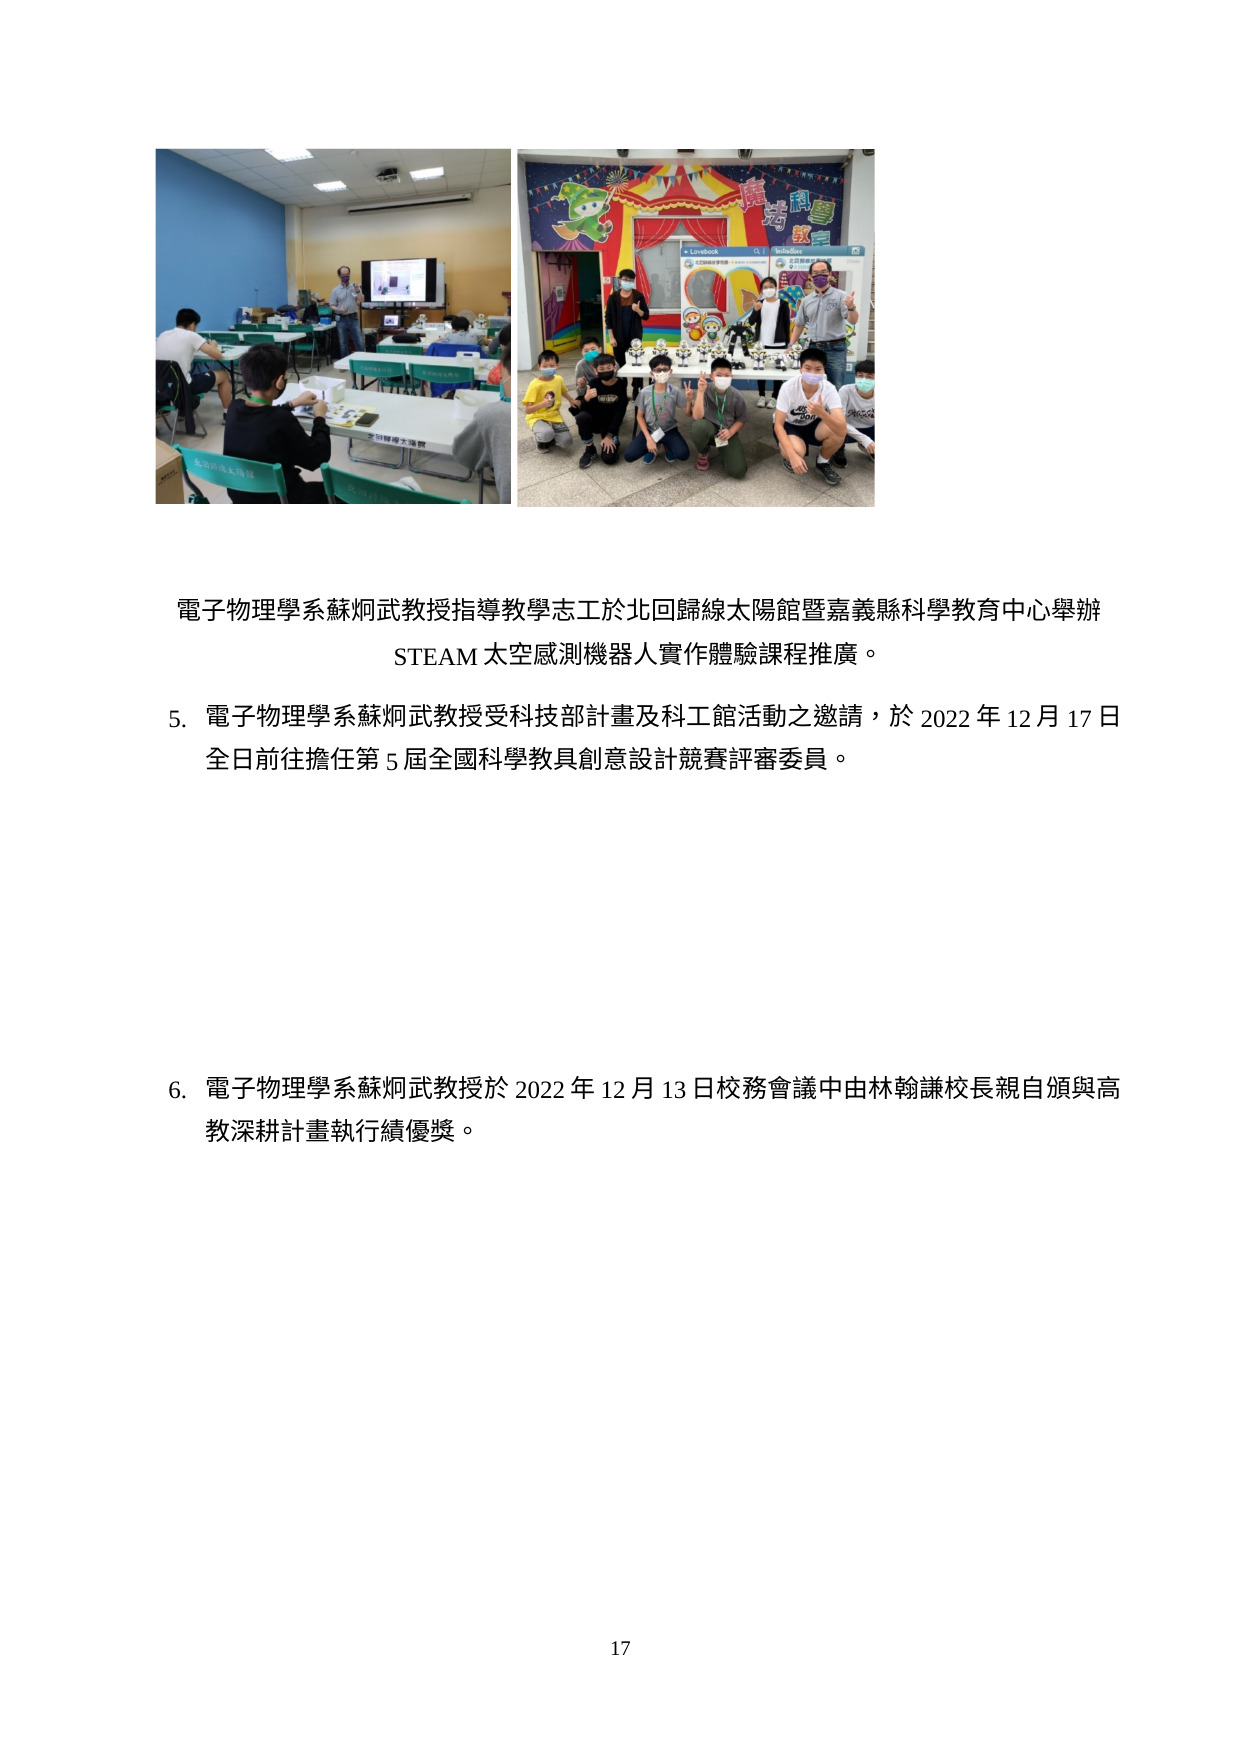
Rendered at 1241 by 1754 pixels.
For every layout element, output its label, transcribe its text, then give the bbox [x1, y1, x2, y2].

list 電子物理學系蘇炯武教授於2022年12月13日校務會議中由林翰謙校長親自頒與高教深耕計畫執行績優獎。 [168, 1068, 1122, 1148]
text 電子物理學系蘇炯武教授指導教學志工於北回歸線太陽館暨嘉義縣科學教育中心舉辦STEAM太空感測機器人實作體驗課程推廣。 [154, 591, 1122, 670]
list 電子物理學系蘇炯武教授受科技部計畫及科工館活動之邀請，於2022年12月17日全日前往擔任第5屆全國科學教具創意設計競賽評審委員。 [168, 696, 1122, 776]
